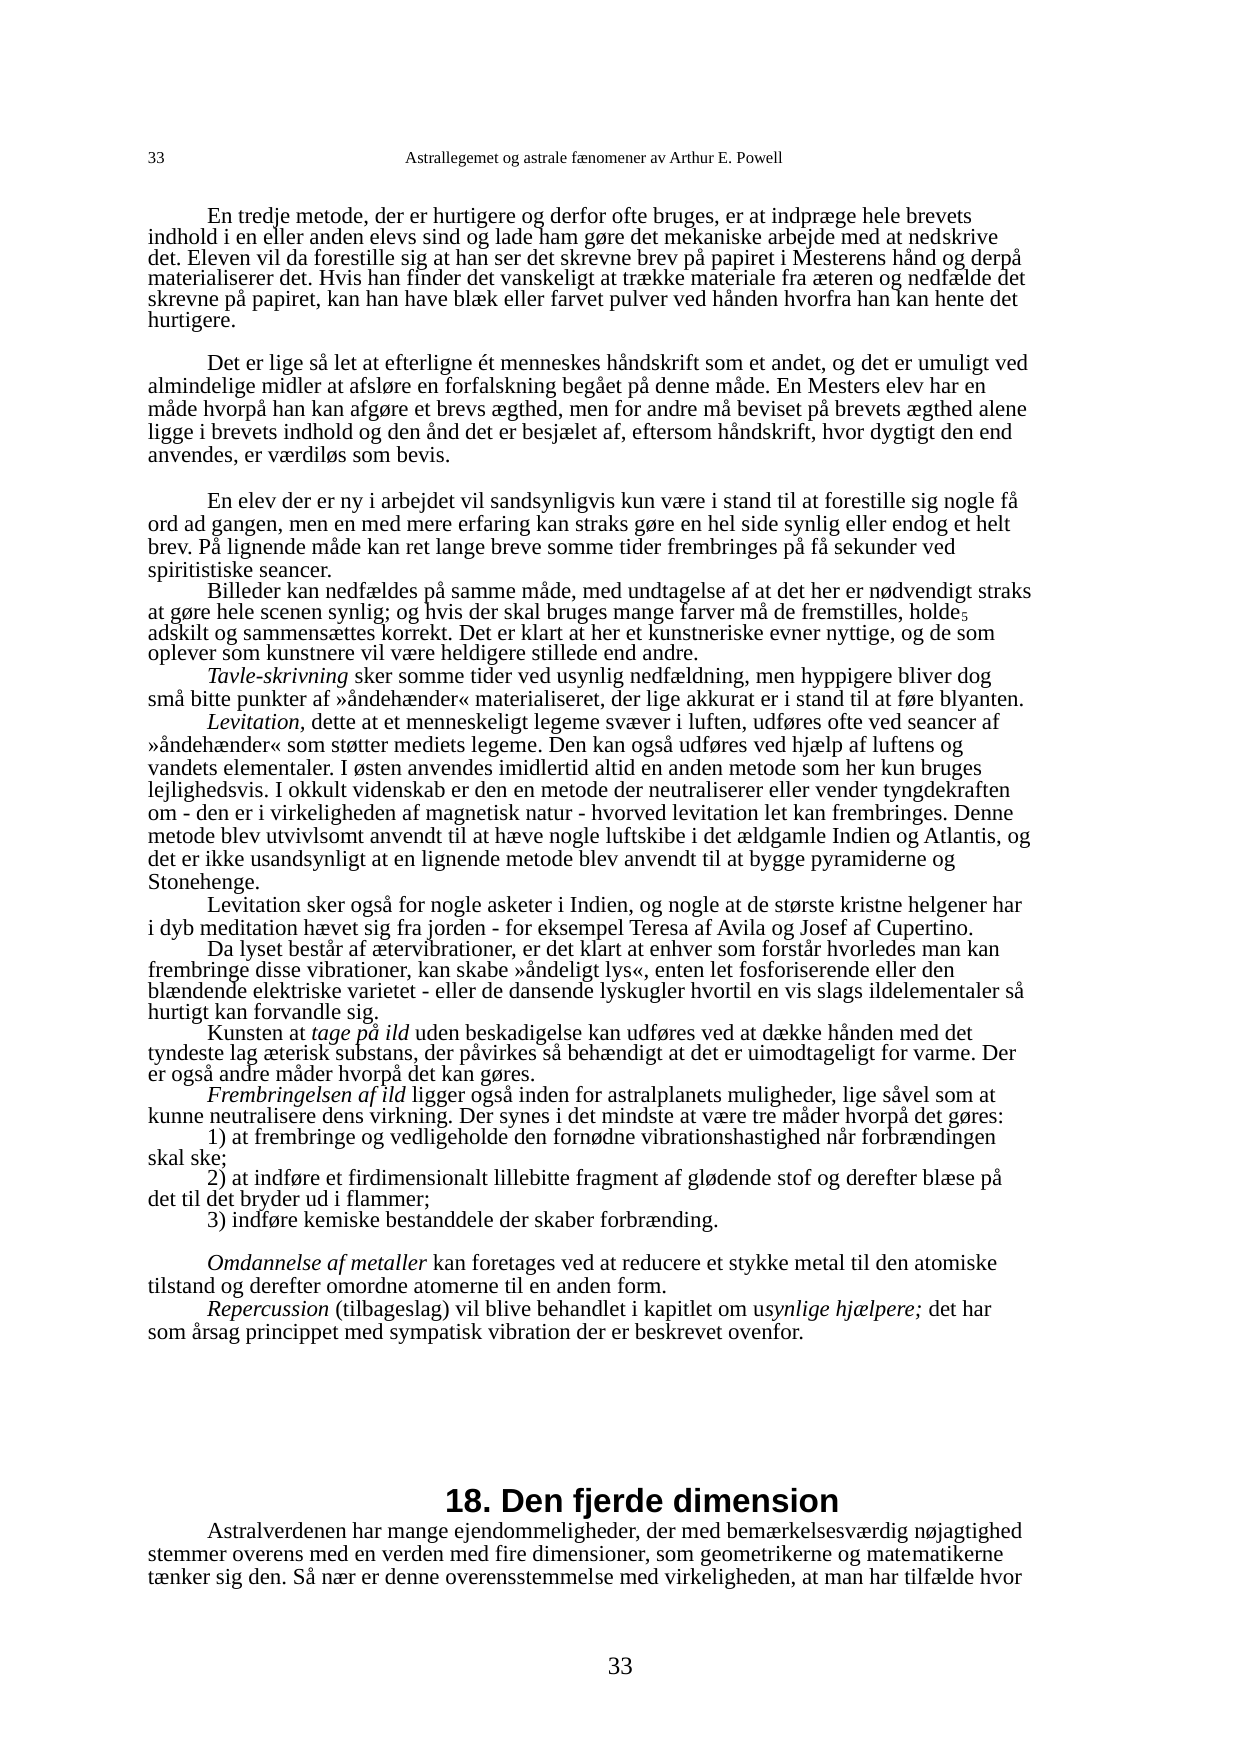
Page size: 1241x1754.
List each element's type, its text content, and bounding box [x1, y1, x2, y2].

text Billeder kan nedfældes på samme måde, med undtagelse af at det her er nødvendigt straks at gøre hele scenen synlig; og hvis der skal bruges mange farver må de fremstilles, holde5 adskilt og sammensættes korrekt. Det er klart at her et kunstneriske evner nyttige, og de som oplever som kunstnere vil være heldigere stillede end andre. [148, 582, 1033, 665]
text Det er lige så let at efterligne ét menneskes håndskrift som et andet, og det er umuligt ved almindelige midler at afsløre en forfalskning begået på denne måde. En Mesters elev har en måde hvorpå han kan afgøre et brevs ægthed, men for andre må beviset på brevets ægthed alene ligge i brevets indhold og den ånd det er besjælet af, eftersom håndskrift, hvor dygtigt den end anvendes, er værdiløs som bevis. [148, 352, 1033, 467]
text En tredje metode, der er hurtigere og derfor ofte bruges, er at indpræge hele brevets indhold i en eller anden elevs sind og lade ham gøre det mekaniske arbejde med at ned­skrive det. Eleven vil da forestille sig at han ser det skrevne brev på papiret i Mesterens hånd og derpå materialiserer det. Hvis han finder det vanskeligt at trække materiale fra æteren og nedfælde det skrevne på papiret, kan han have blæk eller farvet pulver ved hånden hvorfra han kan hente det hurtigere. [148, 207, 1033, 332]
text 3) indføre kemiske bestanddele der skaber forbrænding. [148, 1211, 1033, 1232]
text 18. Den fjerde dimension [148, 1482, 1092, 1520]
text Levitation sker også for nogle asketer i Indien, og nogle at de største kristne helgener har i dyb meditation hævet sig fra jorden - for eksempel Teresa af Avila og Josef af Cupertino. [148, 894, 1033, 940]
text En elev der er ny i arbejdet vil sandsynligvis kun være i stand til at forestille sig nogle få ord ad gangen, men en med mere erfaring kan straks gøre en hel side synlig eller endog et helt brev. På lignende måde kan ret lange breve somme tider frembringes på få sekunder ved spiritistiske seancer. [148, 490, 1033, 582]
text Da lyset består af ætervibrationer, er det klart at enhver som forstår hvorledes man kan frembringe disse vibrationer, kan skabe »åndeligt lys«, enten let fosforiserende eller den blændende elektriske varietet - eller de dansende lyskugler hvortil en vis slags ildelementaler så hurtigt kan forvandle sig. [148, 940, 1033, 1023]
text Levitation, dette at et menneskeligt legeme svæver i luften, udføres ofte ved seancer af »åndehænder« som støtter me­diets legeme. Den kan også udføres ved hjælp af luftens og vandets elementaler. I østen anvendes imidlertid altid en anden metode som her kun bruges lejlighedsvis. I okkult videnskab er den en metode der neutraliserer eller vender tyngdekraften om - den er i virkeligheden af magnetisk natur - hvorved levitation let kan frembringes. Denne metode blev utvivlsomt anvendt til at hæve nogle luftskibe i det ældgamle Indien og Atlantis, og det er ikke usandsynligt at en lignende metode blev anvendt til at bygge pyramiderne og Stonehenge. [148, 711, 1033, 894]
text Kunsten at tage på ild uden beskadigelse kan udføres ved at dække hånden med det tyndeste lag æterisk substans, der påvirkes så behændigt at det er uimodtageligt for varme. Der er også andre måder hvorpå det kan gøres. [148, 1023, 1033, 1086]
text Tavle-skrivning sker somme tider ved usynlig nedfældning, men hyppigere bliver dog små bitte punkter af »åndehænder« materialiseret, der lige akkurat er i stand til at føre blyanten. [148, 665, 1033, 711]
text Repercussion (tilbageslag) vil blive behandlet i kapitlet om usynlige hjælpere; det har som årsag princippet med sympatisk vibration der er beskrevet ovenfor. [148, 1298, 1033, 1344]
text 2) at indføre et firdimensionalt lillebitte fragment af glødende stof og derefter blæse på det til det bryder ud i flammer; [148, 1169, 1033, 1211]
text Frembringelsen af ild ligger også inden for astralplanets muligheder, lige såvel som at kunne neutralisere dens virk­ning. Der synes i det mindste at være tre måder hvorpå det gøres: [148, 1086, 1033, 1127]
text Astralverdenen har mange ejendommeligheder, der med bemærkelsesværdig nøjagtighed stemmer overens med en verden med fire dimensioner, som geometrikerne og mate­matikerne tænker sig den. Så nær er denne overensstemmel­se med virkeligheden, at man har tilfælde hvor [148, 1520, 1033, 1589]
text 1) at frembringe og vedligeholde den fornødne vibrationshastighed når forbrændingen skal ske; [148, 1127, 1033, 1169]
text Omdannelse af metaller kan foretages ved at reducere et stykke metal til den atomiske tilstand og derefter omordne atomerne til en anden form. [148, 1252, 1033, 1298]
